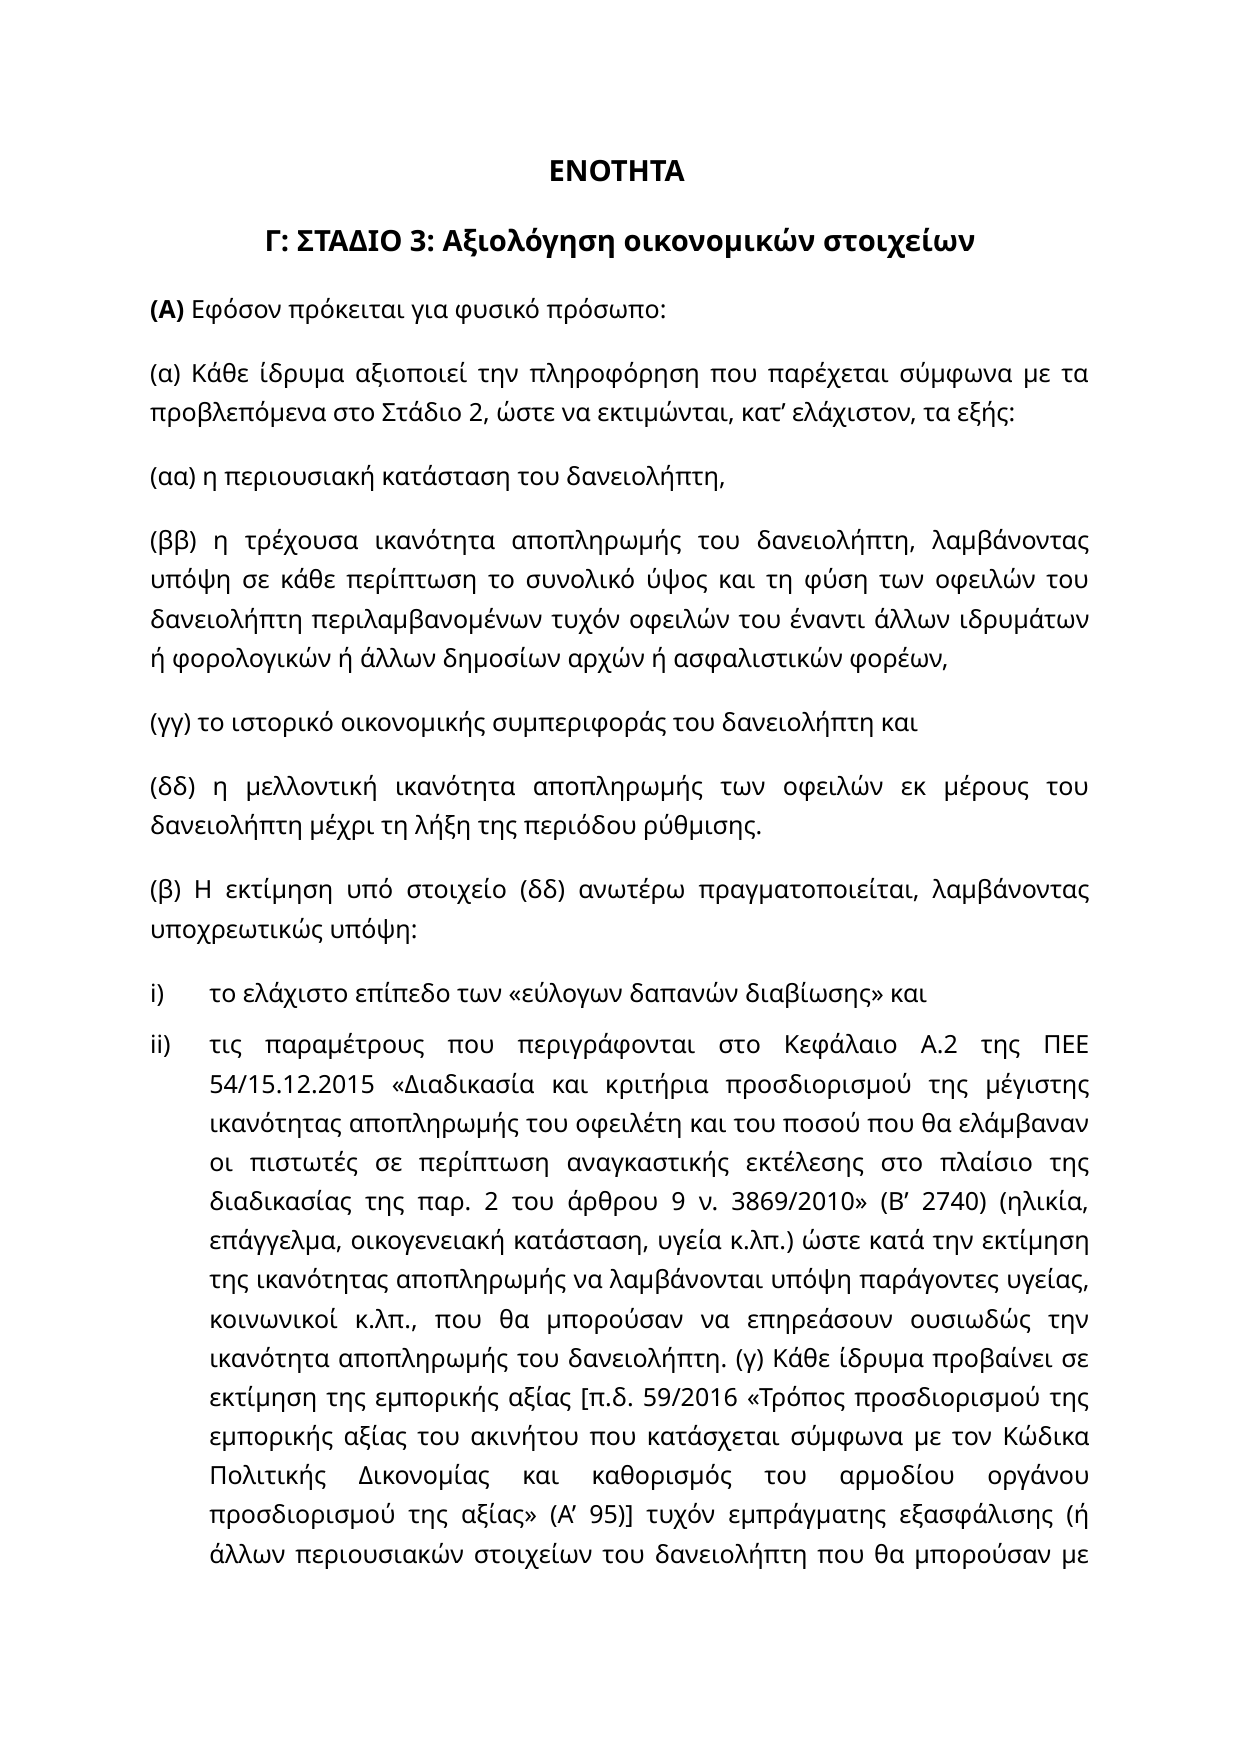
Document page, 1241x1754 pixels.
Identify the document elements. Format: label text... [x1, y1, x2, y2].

list ii) τις παραμέτρους που περιγράφονται στο Κεφάλαιο Α.2 της ΠΕΕ 54/15.12.2015 «Διαδικασία και κριτήρια προσδιορισμού της μέγιστης ικανότητας αποπληρωμής του οφειλέτη και του ποσού που θα ελάμβαναν οι πιστωτές σε περίπτωση αναγκαστικής εκτέλεσης στο πλαίσιο της διαδικασίας της παρ. 2 του άρθρου 9 ν. 3869/2010» (Β’ 2740) (ηλικία, επάγγελμα, οικογενειακή κατάσταση, υγεία κ.λπ.) ώστε κατά την εκτίμηση της ικανότητας αποπληρωμής να λαμβάνονται υπόψη παράγοντες υγείας, κοινωνικοί κ.λπ., που θα μπορούσαν να επηρεάσουν ουσιωδώς την ικανότητα αποπληρωμής του δανειολήπτη. (γ) Κάθε ίδρυμα προβαίνει σε εκτίμηση της εμπορικής αξίας [π.δ. 59/2016 «Τρόπος προσδιορισμού της εμπορικής αξίας του ακινήτου που κατάσχεται σύμφωνα με τον Κώδικα Πολιτικής Δικονομίας και καθορισμός του αρμοδίου οργάνου προσδιορισμού της αξίας» (Α’ 95)] τυχόν εμπράγματης εξασφάλισης (ή άλλων περιουσιακών στοιχείων του δανειολήπτη που θα μπορούσαν με [150, 1027, 1090, 1570]
list i) το ελάχιστο επίπεδο των «εύλογων δαπανών διαβίωσης» και [150, 975, 1090, 1009]
text (δδ) η μελλοντική ικανότητα αποπληρωμής των οφειλών εκ μέρους του δανειολήπτη μέχρι τη λήξη της περιόδου ρύθμισης. [150, 769, 1090, 842]
text (α) Κάθε ίδρυμα αξιοποιεί την πληροφόρηση που παρέχεται σύμφωνα με τα προβλεπόμενα στο Στάδιο 2, ώστε να εκτιμώνται, κατ’ ελάχιστον, τα εξής: [150, 355, 1090, 429]
subtitle Γ: ΣΤΑΔΙΟ 3: Αξιολόγηση οικονομικών στοιχείων [150, 221, 1090, 260]
text (γγ) το ιστορικό οικονομικής συμπεριφοράς του δανειολήπτη και [150, 704, 1090, 739]
text (β) Η εκτίμηση υπό στοιχείο (δδ) ανωτέρω πραγματοποιείται, λαμβάνοντας υποχρεωτικώς υπόψη: [150, 872, 1090, 945]
subtitle ΕΝΟΤΗΤΑ [150, 150, 1090, 190]
text (ββ) η τρέχουσα ικανότητα αποπληρωμής του δανειολήπτη, λαμβάνοντας υπόψη σε κάθε περίπτωση το συνολικό ύψος και τη φύση των οφειλών του δανειολήπτη περιλαμβανομένων τυχόν οφειλών του έναντι άλλων ιδρυμάτων ή φορολογικών ή άλλων δημοσίων αρχών ή ασφαλιστικών φορέων, [150, 523, 1090, 674]
text (Α) Εφόσον πρόκειται για φυσικό πρόσωπο: [150, 291, 1090, 325]
text (αα) η περιουσιακή κατάσταση του δανειολήπτη, [150, 459, 1090, 493]
